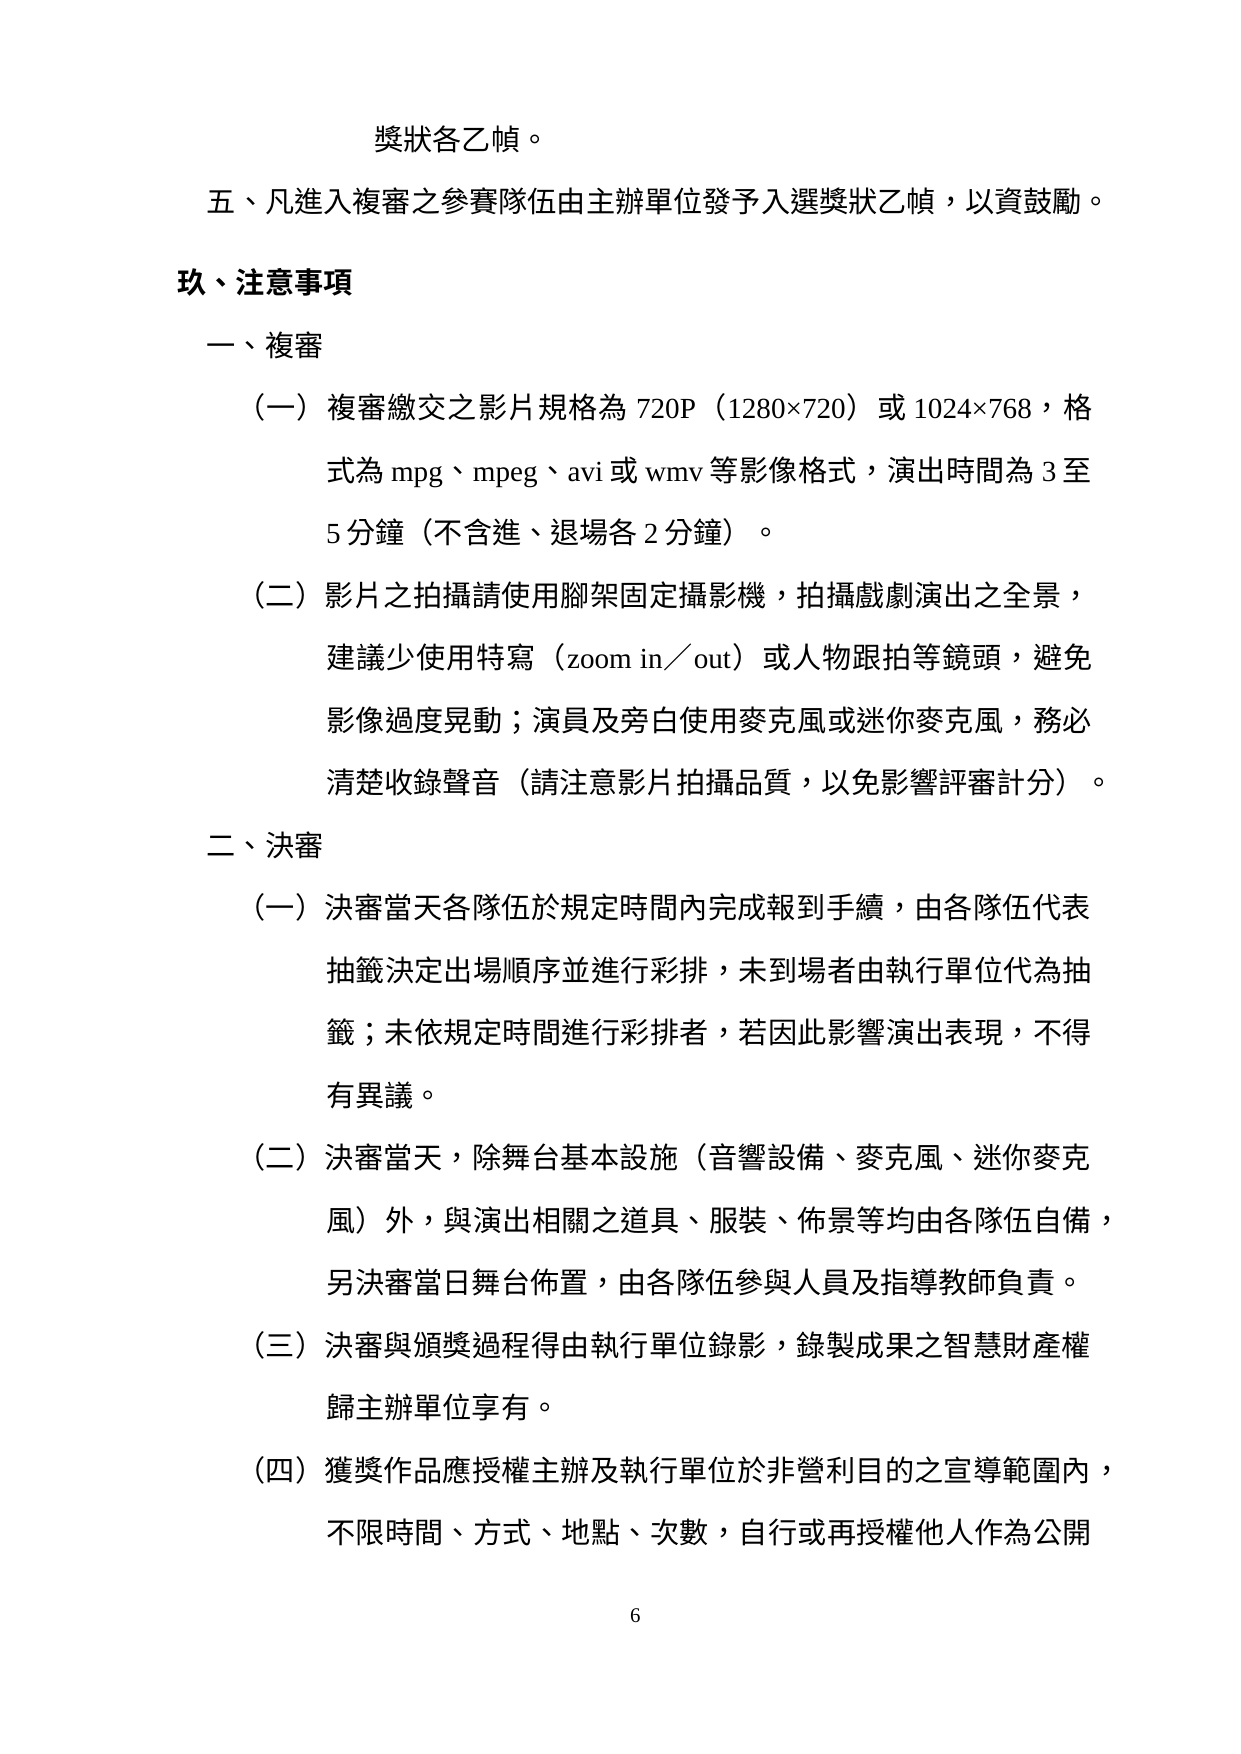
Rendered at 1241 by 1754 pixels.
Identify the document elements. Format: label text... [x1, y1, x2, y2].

text （二）影片之拍攝請使用腳架固定攝影機，拍攝戲劇演出之全景，建議少使用特寫（zoom in／out）或人物跟拍等鏡頭，避免影像過度晃動；演員及旁白使用麥克風或迷你麥克風，務必清楚收錄聲音（請注意影片拍攝品質，以免影響評審計分）。 [236, 552, 1092, 802]
text 二、決審 [177, 802, 1092, 864]
text （四）獲獎作品應授權主辦及執行單位於非營利目的之宣導範圍內，不限時間、方式、地點、次數，自行或再授權他人作為公開宣傳或推廣之用。 [236, 1427, 1092, 1552]
text 獎狀各乙幀。 [202, 96, 1092, 158]
text （一）複審繳交之影片規格為720P（1280×720）或1024×768，格式為mpg、mpeg、avi或wmv等影像格式，演出時間為3至5分鐘（不含進、退場各2分鐘）。 [236, 364, 1092, 552]
text （一）決審當天各隊伍於規定時間內完成報到手續，由各隊伍代表抽籤決定出場順序並進行彩排，未到場者由執行單位代為抽籤；未依規定時間進行彩排者，若因此影響演出表現，不得有異議。 [236, 864, 1092, 1114]
text （三）決審與頒獎過程得由執行單位錄影，錄製成果之智慧財產權歸主辦單位享有。 [236, 1302, 1092, 1427]
text （二）決審當天，除舞台基本設施（音響設備、麥克風、迷你麥克風）外，與演出相關之道具、服裝、佈景等均由各隊伍自備，另決審當日舞台佈置，由各隊伍參與人員及指導教師負責。 [236, 1114, 1092, 1302]
text 五、凡進入複審之參賽隊伍由主辦單位發予入選獎狀乙幀，以資鼓勵。 [207, 158, 1092, 221]
text 一、複審 [177, 302, 1092, 364]
text 玖、注意事項 [177, 239, 1092, 302]
